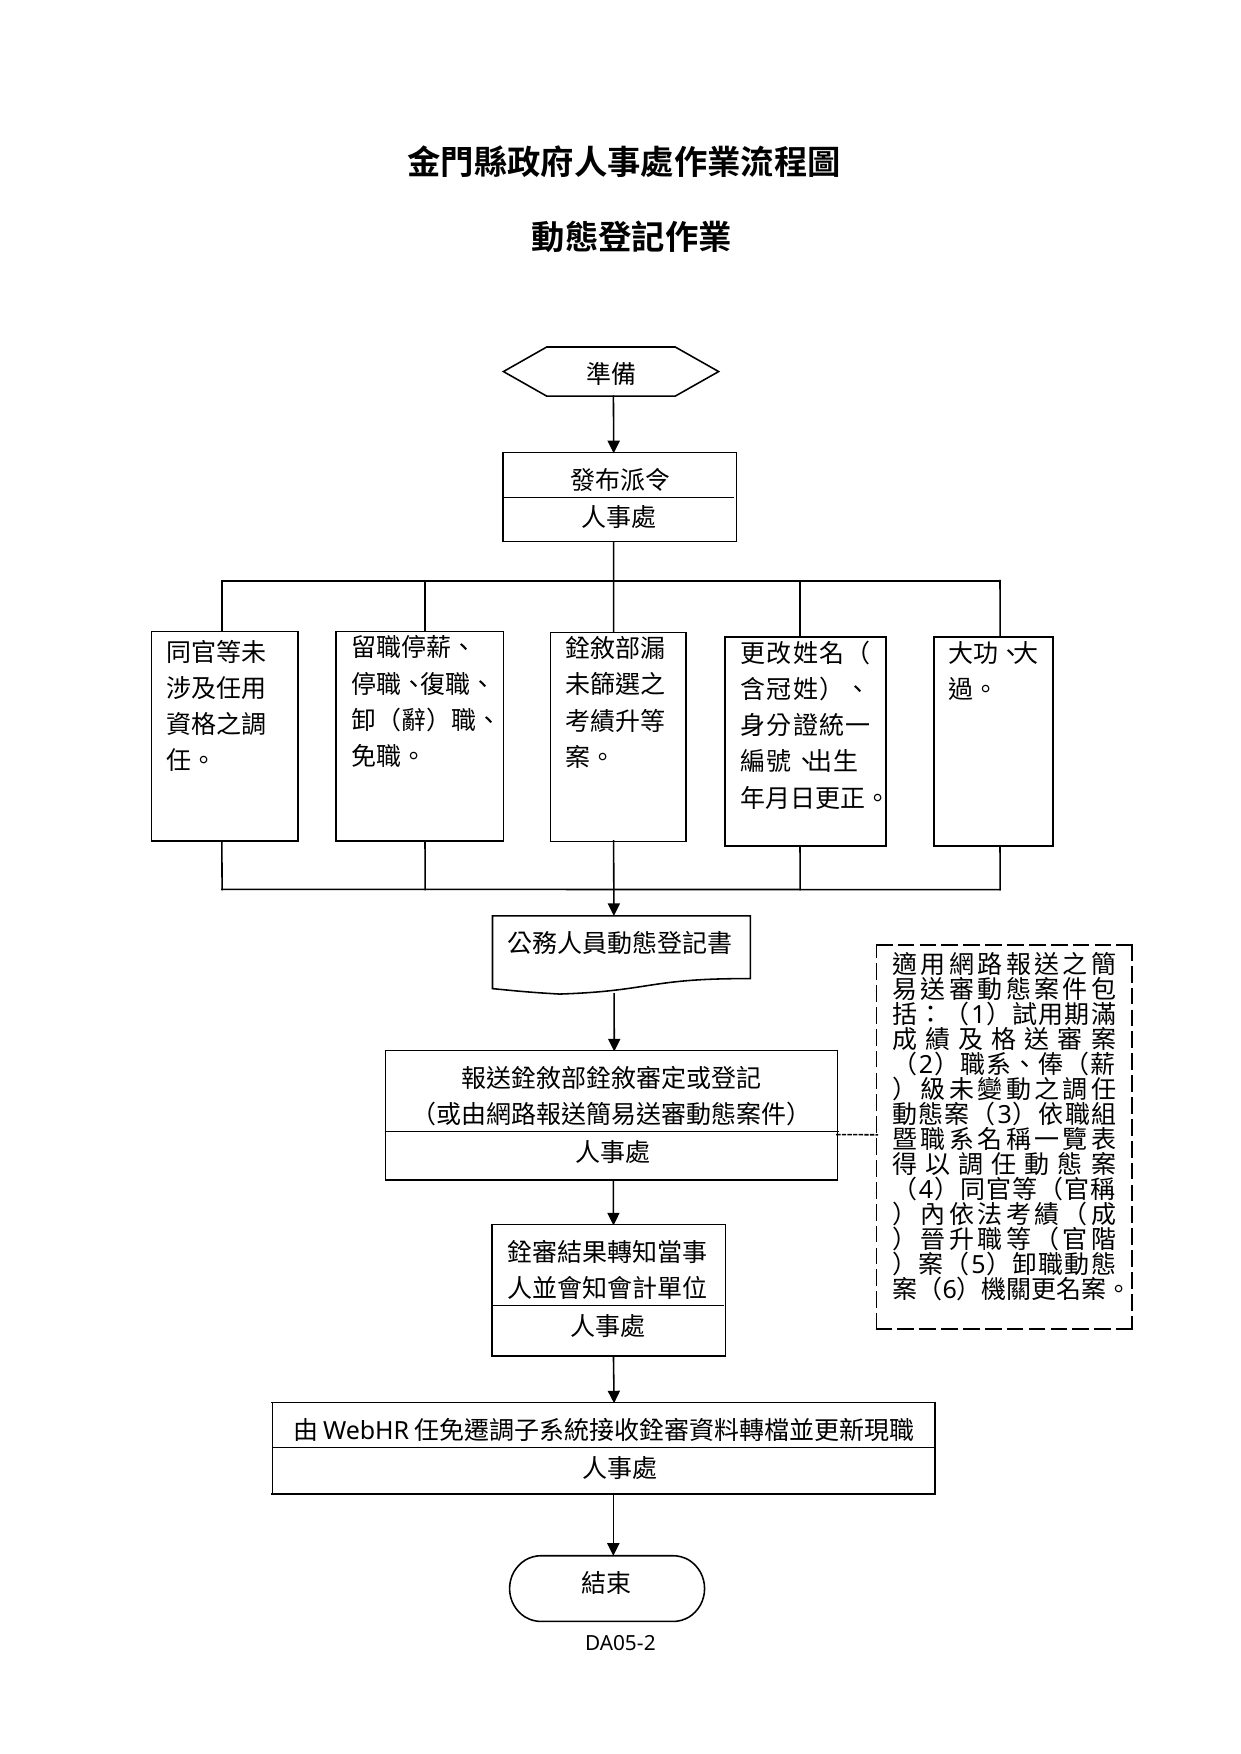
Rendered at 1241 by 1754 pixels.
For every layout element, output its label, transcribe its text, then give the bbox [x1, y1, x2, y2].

table_header 人事處 [273, 1448, 934, 1484]
text （或由網路報送簡易送審動態案件） [401, 1095, 822, 1131]
text 報送銓敘部銓敘審定或登記 [401, 1059, 822, 1095]
text 適用網路報送之簡易送審動態案件包括：（1）試用期滿成績及格送審案（2）職系、俸（薪）級未變動之調任動態案（3）依職組暨職系名稱一覽表得以調任動態案（4）同官等（官稱）內依法考績（成）晉升職等（官階）案（5）卸職動態案（6）機關更名案。 [892, 953, 1116, 1303]
text 動態登記作業 [137, 198, 1066, 273]
text 由WebHR任免遷調子系統接收銓審資料轉檔並更新現職 [288, 1411, 919, 1447]
text 金門縣政府人事處作業流程圖 [137, 123, 1066, 198]
table_header 人事處 [493, 1306, 723, 1342]
text 發布派令 [518, 461, 721, 497]
table_header 人事處 [386, 1132, 837, 1168]
table_header 人事處 [504, 498, 734, 534]
text 銓審結果轉知當事人並會知會計單位 [508, 1233, 710, 1305]
